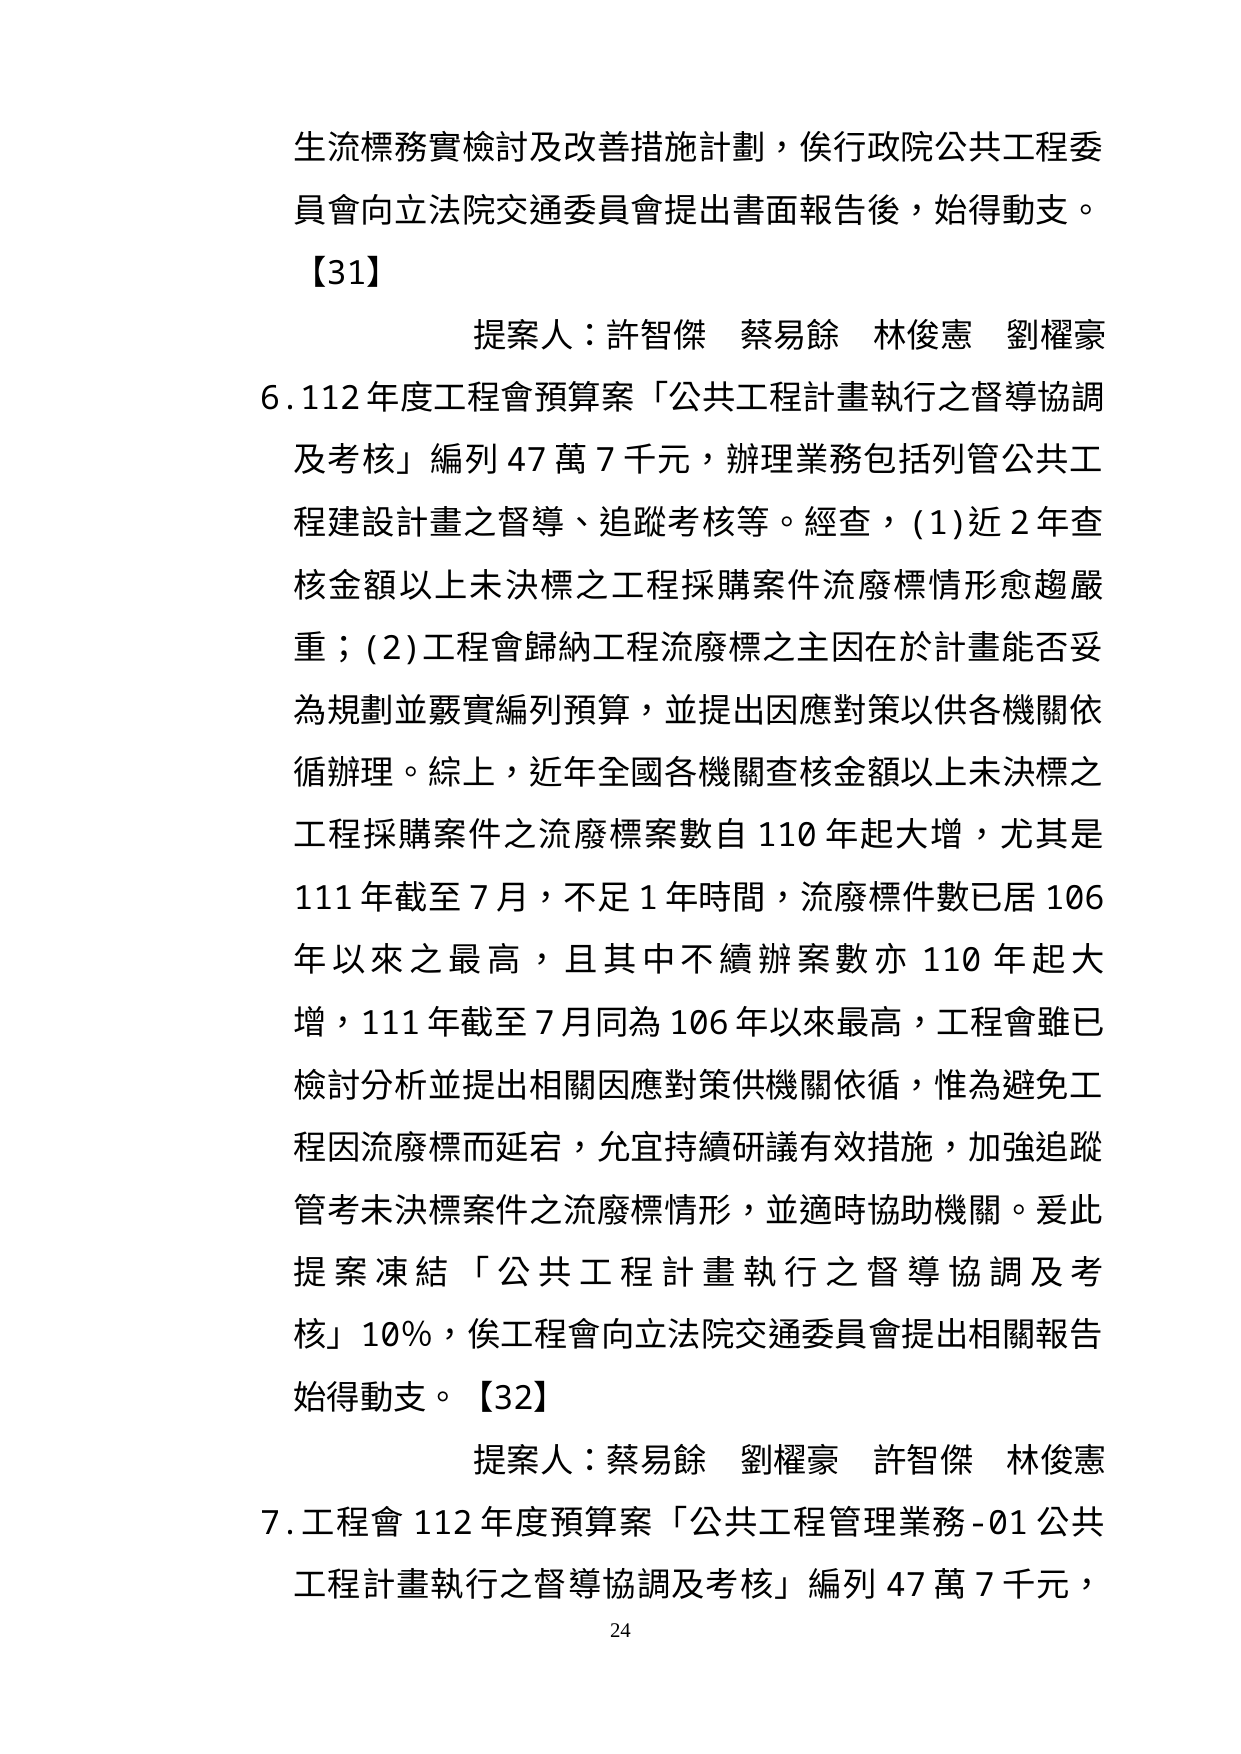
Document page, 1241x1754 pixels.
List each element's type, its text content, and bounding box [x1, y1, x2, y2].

subtitle 7.工程會112年度預算案「公共工程管理業務-01公共工程計畫執行之督導協調及考核」編列47萬7千元， [260, 1478, 1104, 1603]
subtitle 生流標務實檢討及改善措施計劃，俟行政院公共工程委員會向立法院交通委員會提出書面報告後，始得動支。【31】 [260, 103, 1104, 291]
subtitle 6.112年度工程會預算案「公共工程計畫執行之督導協調及考核」編列47萬7千元，辦理業務包括列管公共工程建設計畫之督導、追蹤考核等。經查，(1)近2年查核金額以上未決標之工程採購案件流廢標情形愈趨嚴重；(2)工程會歸納工程流廢標之主因在於計畫能否妥為規劃並覈實編列預算，並提出因應對策以供各機關依循辦理。綜上，近年全國各機關查核金額以上未決標之工程採購案件之流廢標案數自110年起大增，尤其是111年截至7月，不足1年時間，流廢標件數已居106年以來之最高，且其中不續辦案數亦110年起大增，111年截至7月同為106年以來最高，工程會雖已檢討分析並提出相關因應對策供機關依循，惟為避免工程因流廢標而延宕，允宜持續研議有效措施，加強追蹤管考未決標案件之流廢標情形，並適時協助機關。爰此提案凍結「公共工程計畫執行之督導協調及考核」10％，俟工程會向立法院交通委員會提出相關報告始得動支。【32】 [260, 353, 1104, 1416]
text 提案人：蔡易餘 劉櫂豪 許智傑 林俊憲 [473, 1416, 1117, 1478]
text 提案人：許智傑 蔡易餘 林俊憲 劉櫂豪 [473, 291, 1117, 353]
